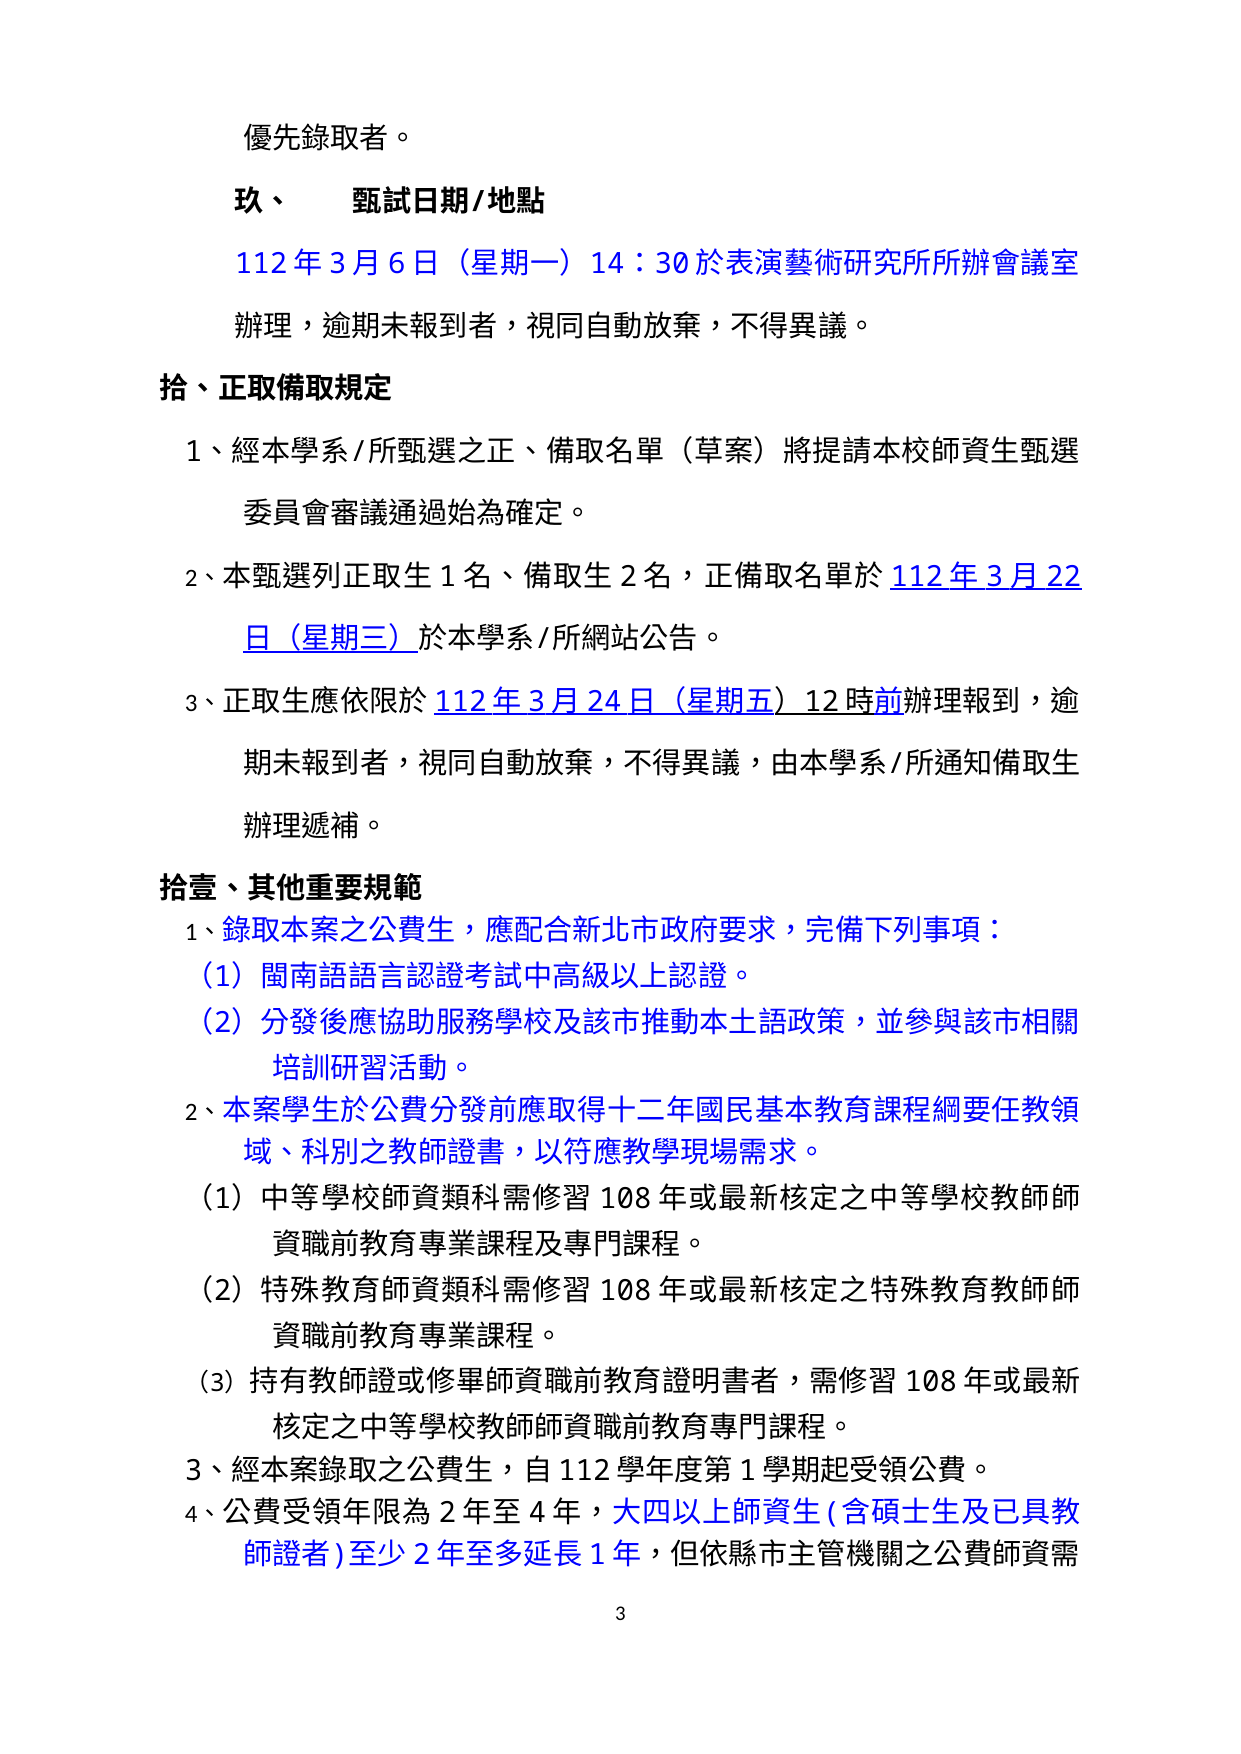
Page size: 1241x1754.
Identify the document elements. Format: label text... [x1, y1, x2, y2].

list 本案學生於公費分發前應取得十二年國民基本教育課程綱要任教領域、科別之教師證書，以符應教學現場需求。 [184, 1086, 1081, 1171]
list 本甄選列正取生1名、備取生2名，正備取名單於112年3月22日（星期三）於本學系/所網站公告。 [184, 532, 1081, 657]
list 中等學校師資類科需修習108年或最新核定之中等學校教師師資職前教育專業課程及專門課程。 [184, 1171, 1081, 1263]
text 拾壹、其他重要規範 [159, 844, 1081, 907]
text 拾、正取備取規定 [159, 344, 1081, 407]
list 閩南語語言認證考試中高級以上認證。 [184, 949, 1081, 995]
list 經本案錄取之公費生，自112學年度第1學期起受領公費。 [184, 1446, 1081, 1488]
list 錄取本案之公費生，應配合新北市政府要求，完備下列事項： [184, 907, 1081, 949]
list 甄試日期/地點 [234, 157, 1081, 219]
list 正取生應依限於112年3月24日（星期五）12時前辦理報到，逾期未報到者，視同自動放棄，不得異議，由本學系/所通知備取生辦理遞補。 [184, 657, 1081, 844]
list 分發後應協助服務學校及該市推動本土語政策，並參與該市相關培訓研習活動。 [184, 995, 1081, 1086]
text 112年3月6日（星期一）14：30於表演藝術研究所所辦會議室辦理，逾期未報到者，視同自動放棄，不得異議。 [234, 219, 1081, 344]
list 特殊教育師資類科需修習108年或最新核定之特殊教育教師師資職前教育專業課程。 [184, 1263, 1081, 1354]
list 經本學系/所甄選之正、備取名單（草案）將提請本校師資生甄選委員會審議通過始為確定。 [184, 407, 1081, 532]
list 持有教師證或修畢師資職前教育證明書者，需修習108年或最新核定之中等學校教師師資職前教育專門課程。 [184, 1354, 1081, 1446]
list 公費受領年限為2年至4年，大四以上師資生(含碩士生及已具教師證者)至少2年至多延長1年，但依縣市主管機關之公費師資需 [184, 1488, 1081, 1573]
list 優先錄取者。 [184, 94, 1081, 157]
